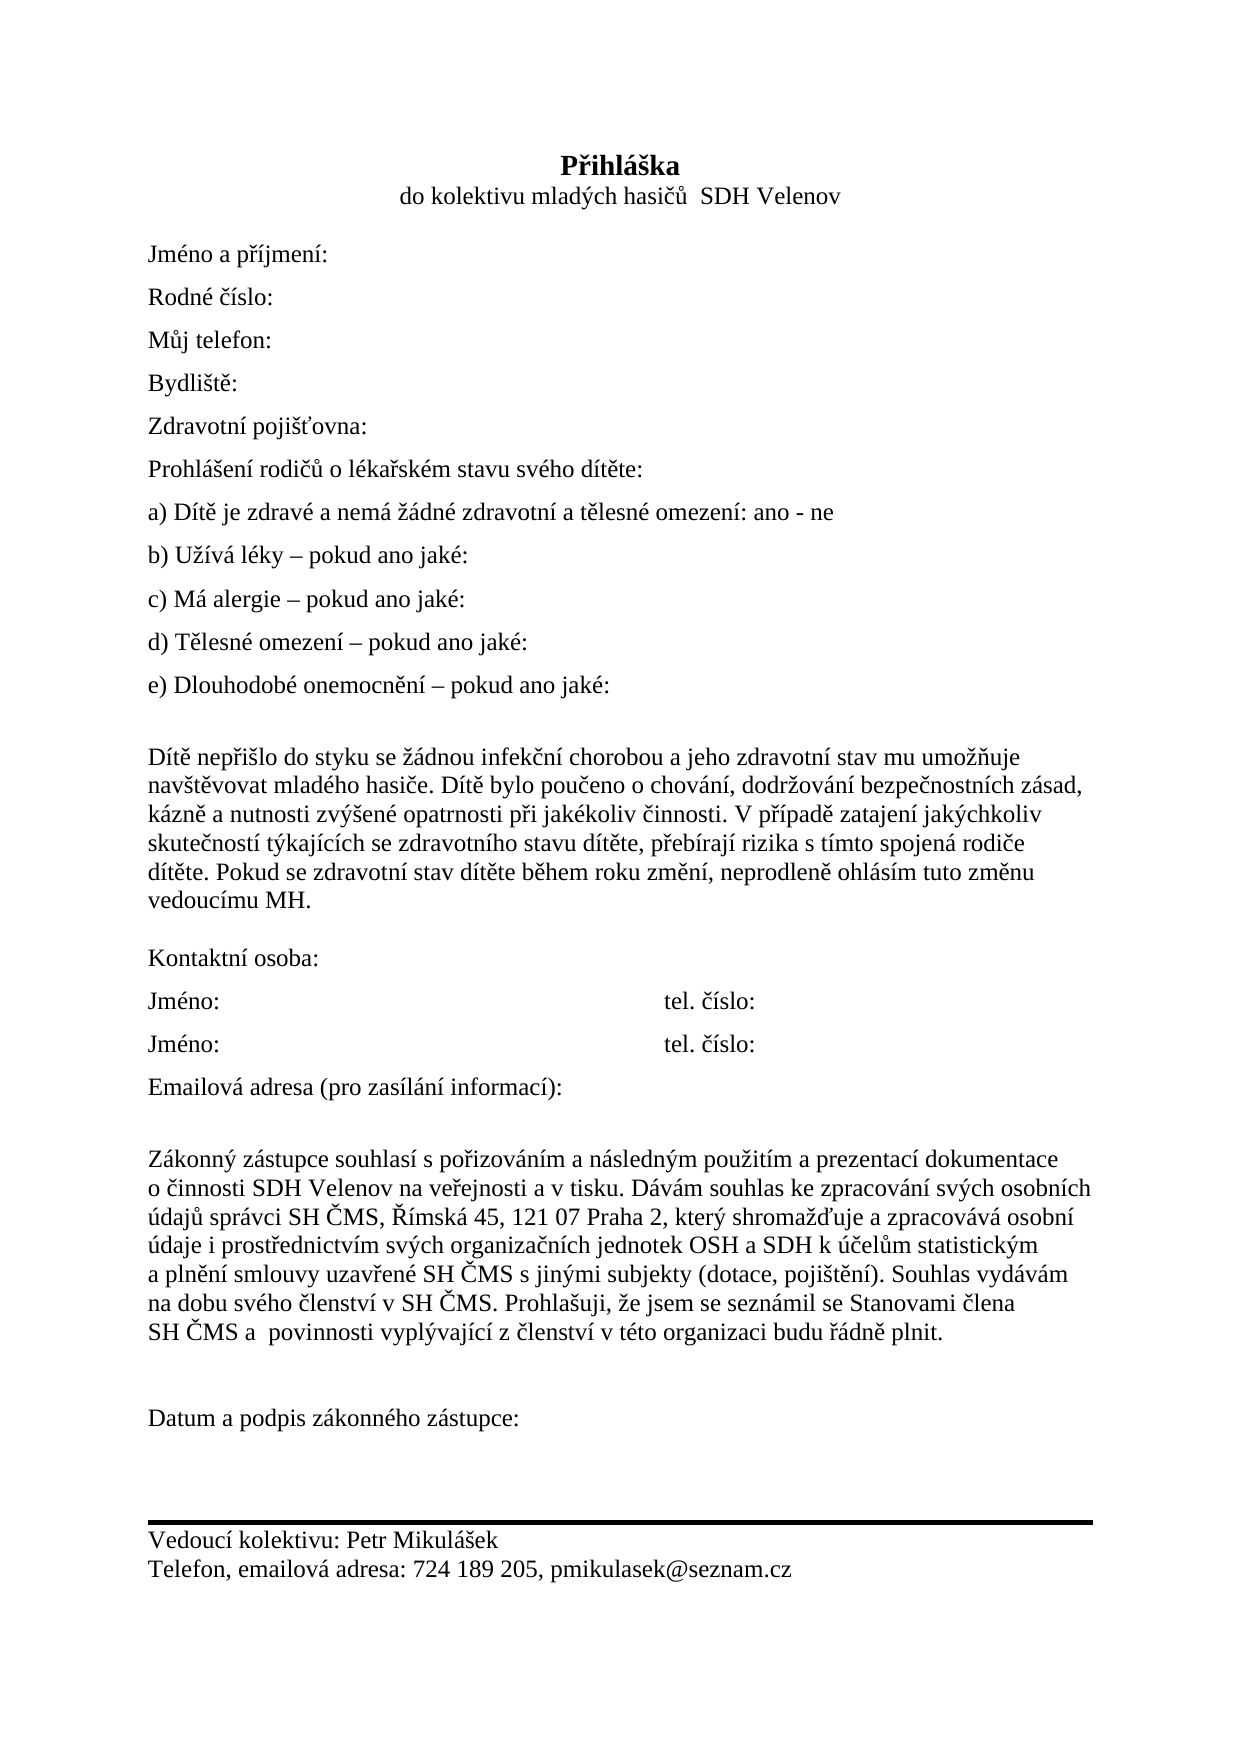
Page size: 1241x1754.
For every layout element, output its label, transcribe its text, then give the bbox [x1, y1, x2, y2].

text Vedoucí kolektivu: Petr Mikulášek [148, 1525, 1093, 1554]
text Dítě nepřišlo do styku se žádnou infekční chorobou a jeho zdravotní stav mu umožňuje navštěvovat mladého hasiče. Dítě bylo poučeno o chování, dodržování bezpečnostních zásad, kázně a nutnosti zvýšené opatrnosti při jakékoliv činnosti. V případě zatajení jakýchkoliv skutečností týkajících se zdravotního stavu dítěte, přebírají rizika s tímto spojená rodiče dítěte. Pokud se zdravotní stav dítěte během roku změní, neprodleně ohlásím tuto změnu vedoucímu MH. [148, 742, 1093, 914]
subtitle Přihláška [148, 148, 1093, 181]
text e) Dlouhodobé onemocnění – pokud ano jaké: [148, 670, 1093, 699]
text do kolektivu mladých hasičů SDH Velenov [148, 181, 1093, 210]
text Bydliště: [148, 368, 1093, 397]
text Zákonný zástupce souhlasí s pořizováním a následným použitím a prezentací dokumentace o činnosti SDH Velenov na veřejnosti a v tisku. Dávám souhlas ke zpracování svých osobních údajů správci SH ČMS, Římská 45, 121 07 Praha 2, který shromažďuje a zpracovává osobní údaje i prostřednictvím svých organizačních jednotek OSH a SDH k účelům statistickým a plnění smlouvy uzavřené SH ČMS s jinými subjekty (dotace, pojištění). Souhlas vydávám na dobu svého členství v SH ČMS. Prohlašuji, že jsem se seznámil se Stanovami člena SH ČMS a povinnosti vyplývající z členství v této organizaci budu řádně plnit. [148, 1144, 1093, 1346]
text Prohlášení rodičů o lékařském stavu svého dítěte: [148, 454, 1093, 483]
text Emailová adresa (pro zasílání informací): [148, 1072, 1093, 1101]
text b) Užívá léky – pokud ano jaké: [148, 541, 1093, 569]
text Můj telefon: [148, 325, 1093, 354]
text d) Tělesné omezení – pokud ano jaké: [148, 627, 1093, 656]
text Kontaktní osoba: [148, 943, 1093, 972]
text a) Dítě je zdravé a nemá žádné zdravotní a tělesné omezení: ano - ne [148, 497, 1093, 526]
text Rodné číslo: [148, 282, 1093, 311]
text Jméno a příjmení: [148, 239, 1093, 267]
text c) Má alergie – pokud ano jaké: [148, 584, 1093, 612]
text Jméno: tel. číslo: [148, 986, 1093, 1015]
text Zdravotní pojišťovna: [148, 411, 1093, 440]
text Datum a podpis zákonného zástupce: [148, 1403, 1093, 1432]
text Jméno: tel. číslo: [148, 1029, 1093, 1058]
text Telefon, emailová adresa: 724 189 205, pmikulasek@seznam.cz [148, 1554, 1093, 1583]
